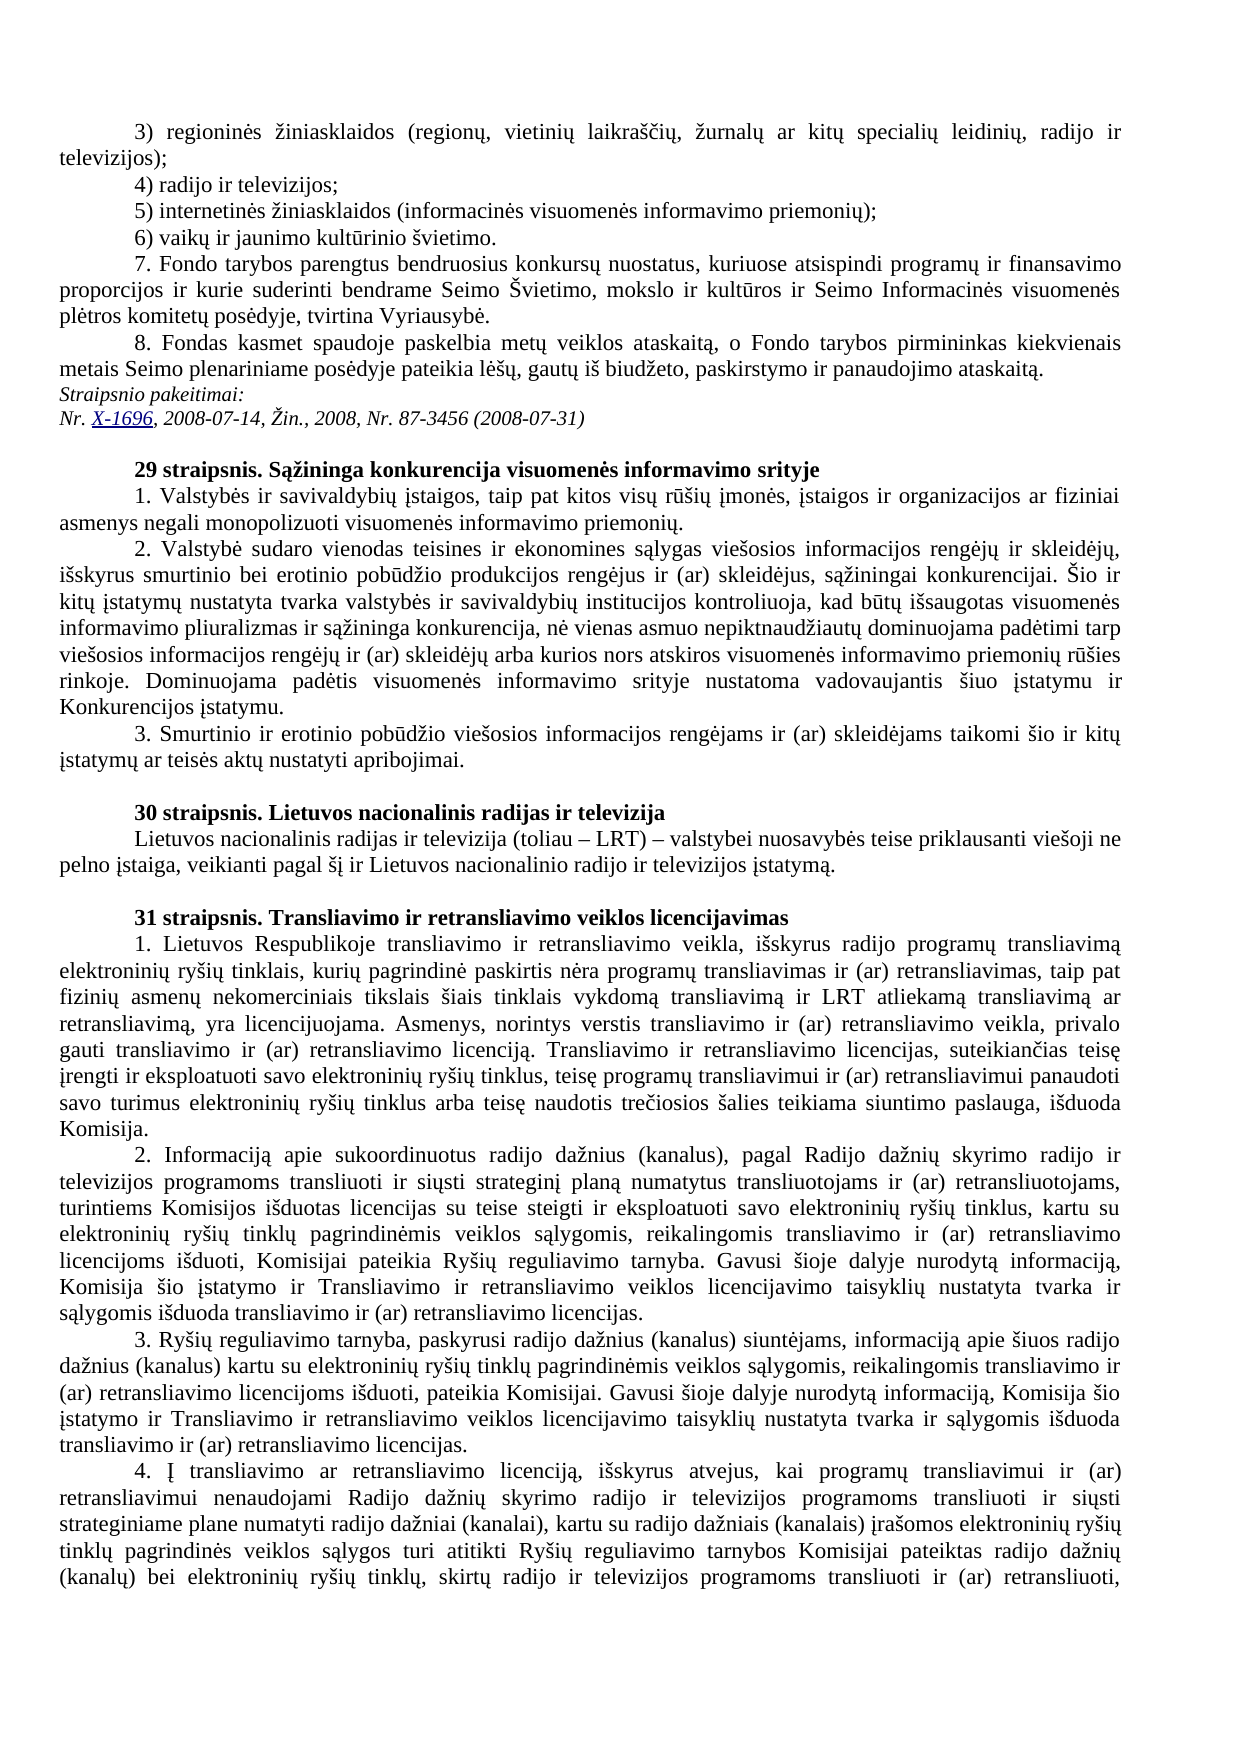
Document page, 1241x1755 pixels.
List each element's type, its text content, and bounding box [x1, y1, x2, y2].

text Straipsnio pakeitimai: [59, 382, 1122, 406]
text 3. Smurtinio ir erotinio pobūdžio viešosios informacijos rengėjams ir (ar) skleidėjams taikomi šio ir kitų įstatymų ar teisės aktų nustatyti apribojimai. [59, 720, 1122, 772]
text 31 straipsnis. Transliavimo ir retransliavimo veiklos licencijavimas [59, 904, 1122, 931]
text 4) radijo ir televizijos; [59, 171, 1122, 197]
text 7. Fondo tarybos parengtus bendruosius konkursų nuostatus, kuriuose atsispindi programų ir finansavimo proporcijos ir kurie suderinti bendrame Seimo Švietimo, mokslo ir kultūros ir Seimo Informacinės visuomenės plėtros komitetų posėdyje, tvirtina Vyriausybė. [59, 250, 1122, 329]
text 2. Informaciją apie sukoordinuotus radijo dažnius (kanalus), pagal Radijo dažnių skyrimo radijo ir televizijos programoms transliuoti ir siųsti strateginį planą numatytus transliuotojams ir (ar) retransliuotojams, turintiems Komisijos išduotas licencijas su teise steigti ir eksploatuoti savo elektroninių ryšių tinklus, kartu su elektroninių ryšių tinklų pagrindinėmis veiklos sąlygomis, reikalingomis transliavimo ir (ar) retransliavimo licencijoms išduoti, Komisijai pateikia Ryšių reguliavimo tarnyba. Gavusi šioje dalyje nurodytą informaciją, Komisija šio įstatymo ir Transliavimo ir retransliavimo veiklos licencijavimo taisyklių nustatyta tvarka ir sąlygomis išduoda transliavimo ir (ar) retransliavimo licencijas. [59, 1141, 1122, 1326]
text 8. Fondas kasmet spaudoje paskelbia metų veiklos ataskaitą, o Fondo tarybos pirmininkas kiekvienais metais Seimo plenariniame posėdyje pateikia lėšų, gautų iš biudžeto, paskirstymo ir panaudojimo ataskaitą. [59, 329, 1122, 382]
text 6) vaikų ir jaunimo kultūrinio švietimo. [59, 223, 1122, 250]
text 4. Į transliavimo ar retransliavimo licenciją, išskyrus atvejus, kai programų transliavimui ir (ar) retransliavimui nenaudojami Radijo dažnių skyrimo radijo ir televizijos programoms transliuoti ir siųsti strateginiame plane numatyti radijo dažniai (kanalai), kartu su radijo dažniais (kanalais) įrašomos elektroninių ryšių tinklų pagrindinės veiklos sąlygos turi atitikti Ryšių reguliavimo tarnybos Komisijai pateiktas radijo dažnių (kanalų) bei elektroninių ryšių tinklų, skirtų radijo ir televizijos programoms transliuoti ir (ar) retransliuoti, [59, 1458, 1122, 1589]
text 30 straipsnis. Lietuvos nacionalinis radijas ir televizija [59, 799, 1122, 825]
text 1. Lietuvos Respublikoje transliavimo ir retransliavimo veikla, išskyrus radijo programų transliavimą elektroninių ryšių tinklais, kurių pagrindinė paskirtis nėra programų transliavimas ir (ar) retransliavimas, taip pat fizinių asmenų nekomerciniais tikslais šiais tinklais vykdomą transliavimą ir LRT atliekamą transliavimą ar retransliavimą, yra licencijuojama. Asmenys, norintys verstis transliavimo ir (ar) retransliavimo veikla, privalo gauti transliavimo ir (ar) retransliavimo licenciją. Transliavimo ir retransliavimo licencijas, suteikiančias teisę įrengti ir eksploatuoti savo elektroninių ryšių tinklus, teisę programų transliavimui ir (ar) retransliavimui panaudoti savo turimus elektroninių ryšių tinklus arba teisę naudotis trečiosios šalies teikiama siuntimo paslauga, išduoda Komisija. [59, 931, 1122, 1141]
text 1. Valstybės ir savivaldybių įstaigos, taip pat kitos visų rūšių įmonės, įstaigos ir organizacijos ar fiziniai asmenys negali monopolizuoti visuomenės informavimo priemonių. [59, 482, 1122, 535]
text 3. Ryšių reguliavimo tarnyba, paskyrusi radijo dažnius (kanalus) siuntėjams, informaciją apie šiuos radijo dažnius (kanalus) kartu su elektroninių ryšių tinklų pagrindinėmis veiklos sąlygomis, reikalingomis transliavimo ir (ar) retransliavimo licencijoms išduoti, pateikia Komisijai. Gavusi šioje dalyje nurodytą informaciją, Komisija šio įstatymo ir Transliavimo ir retransliavimo veiklos licencijavimo taisyklių nustatyta tvarka ir sąlygomis išduoda transliavimo ir (ar) retransliavimo licencijas. [59, 1326, 1122, 1458]
text 5) internetinės žiniasklaidos (informacinės visuomenės informavimo priemonių); [59, 197, 1122, 223]
text 29 straipsnis. Sąžininga konkurencija visuomenės informavimo srityje [59, 456, 1122, 482]
text Lietuvos nacionalinis radijas ir televizija (toliau – LRT) – valstybei nuosavybės teise priklausanti viešoji ne pelno įstaiga, veikianti pagal šį ir Lietuvos nacionalinio radijo ir televizijos įstatymą. [59, 825, 1122, 878]
text Nr. X-1696, 2008-07-14, Žin., 2008, Nr. 87-3456 (2008-07-31) [59, 406, 1122, 430]
text 2. Valstybė sudaro vienodas teisines ir ekonomines sąlygas viešosios informacijos rengėjų ir skleidėjų, išskyrus smurtinio bei erotinio pobūdžio produkcijos rengėjus ir (ar) skleidėjus, sąžiningai konkurencijai. Šio ir kitų įstatymų nustatyta tvarka valstybės ir savivaldybių institucijos kontroliuoja, kad būtų išsaugotas visuomenės informavimo pliuralizmas ir sąžininga konkurencija, nė vienas asmuo nepiktnaudžiautų dominuojama padėtimi tarp viešosios informacijos rengėjų ir (ar) skleidėjų arba kurios nors atskiros visuomenės informavimo priemonių rūšies rinkoje. Dominuojama padėtis visuomenės informavimo srityje nustatoma vadovaujantis šiuo įstatymu ir Konkurencijos įstatymu. [59, 535, 1122, 720]
text 3) regioninės žiniasklaidos (regionų, vietinių laikraščių, žurnalų ar kitų specialių leidinių, radijo ir televizijos); [59, 118, 1122, 171]
